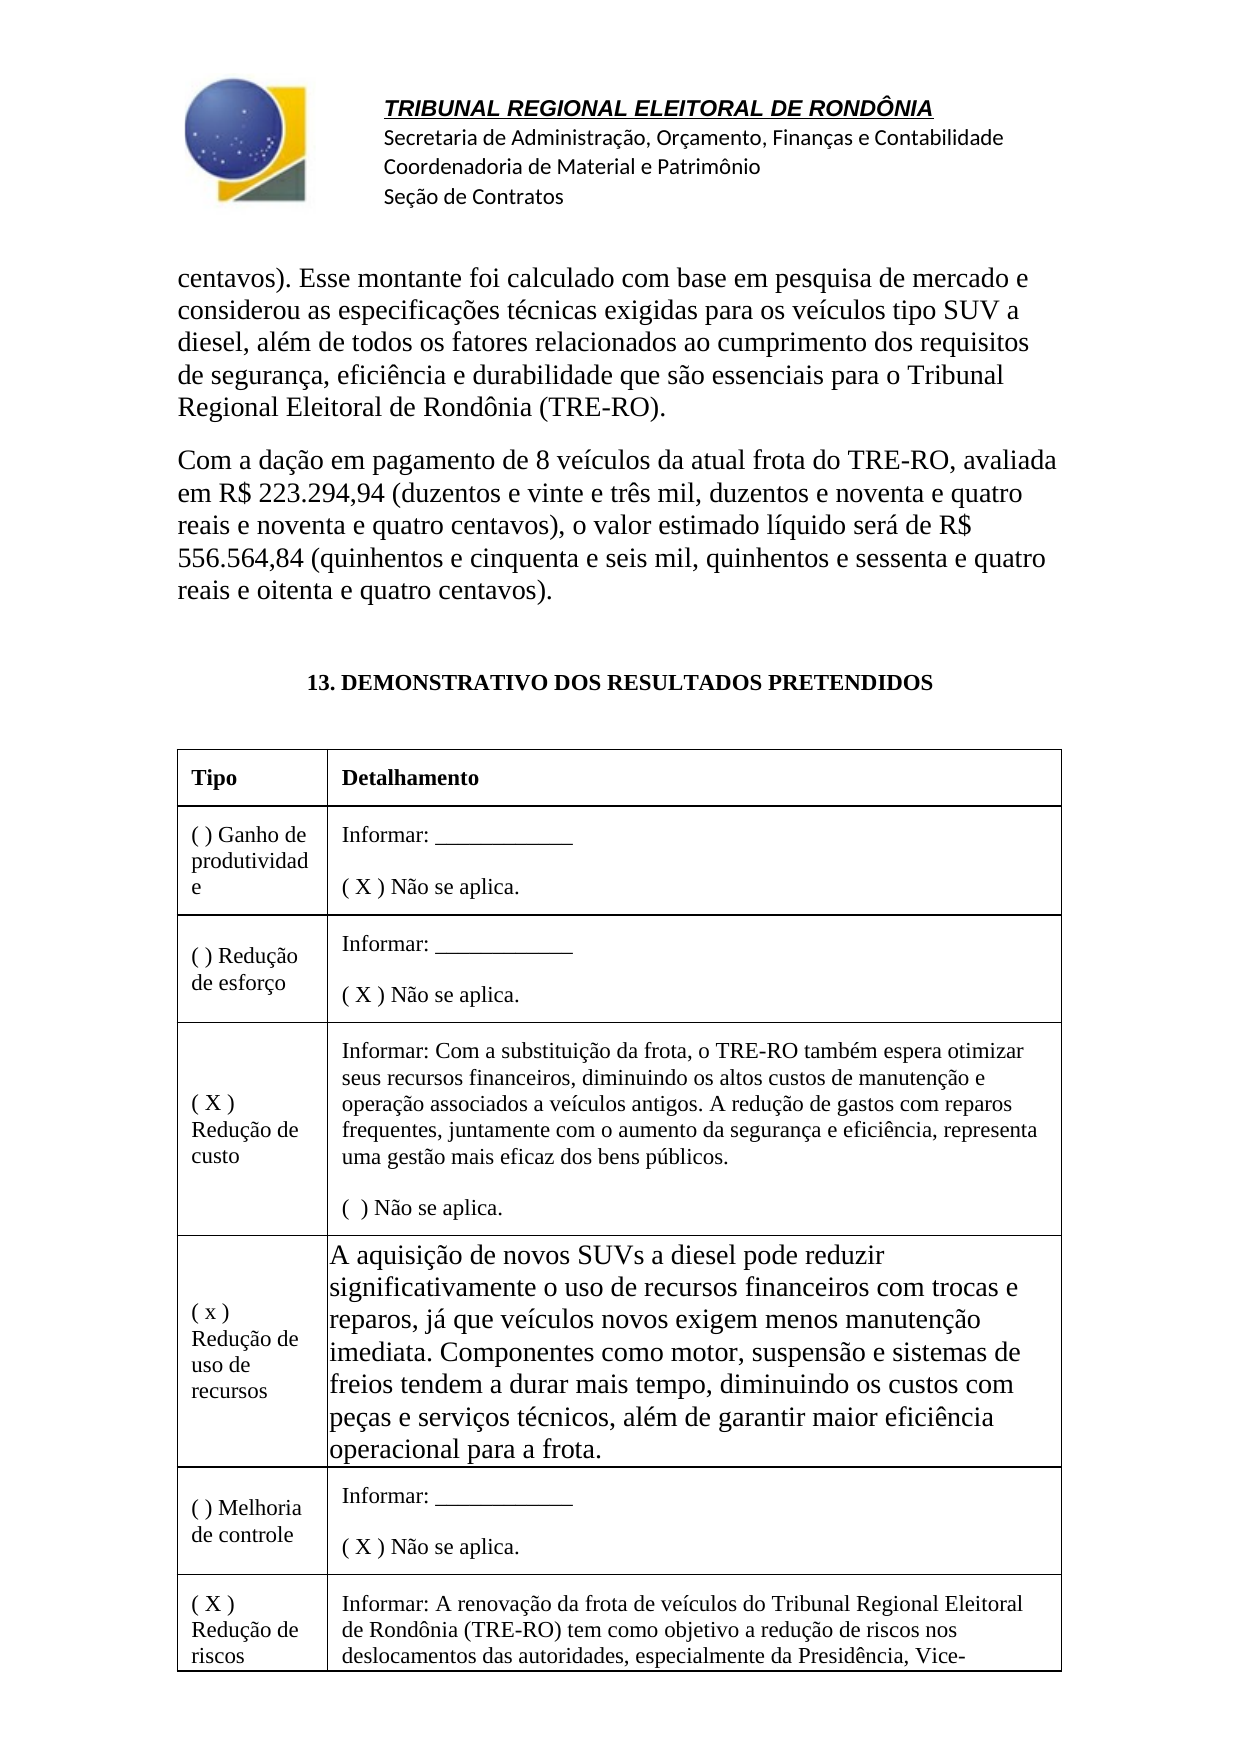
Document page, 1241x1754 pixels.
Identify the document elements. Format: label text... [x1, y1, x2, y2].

table_header Tipo [178, 750, 327, 805]
table_cell Informar: ____________ ( X ) Não se aplica. [328, 807, 1061, 914]
text 13. DEMONSTRATIVO DOS RESULTADOS PRETENDIDOS [183, 669, 1057, 695]
table_cell ( ) Redução de esforço [178, 916, 327, 1021]
table_cell ( ) Ganho de produtividade [178, 807, 327, 914]
table_cell Informar: ____________ ( X ) Não se aplica. [328, 916, 1061, 1021]
table_cell ( X ) Redução de riscos [178, 1575, 327, 1670]
text centavos). Esse montante foi calculado com base em pesquisa de mercado e considerou as especificações técnicas exigidas para os veículos tipo SUV a diesel, além de todos os fatores relacionados ao cumprimento dos requisitos de segurança, eficiência e durabilidade que são essenciais para o Tribunal Regional Eleitoral de Rondônia (TRE-RO). [177, 261, 1063, 423]
table_header Detalhamento [328, 750, 1061, 805]
table_cell Informar: A renovação da frota de veículos do Tribunal Regional Eleitoral de Rondônia (TRE-RO) tem como objetivo a redução de riscos nos deslocamentos das autoridades, especialmente da Presidência, Vice- [328, 1575, 1061, 1670]
table_cell ( x ) Redução de uso de recursos [178, 1236, 327, 1466]
table_cell A aquisição de novos SUVs a diesel pode reduzir significativamente o uso de recursos financeiros com trocas e reparos, já que veículos novos exigem menos manutenção imediata. Componentes como motor, suspensão e sistemas de freios tendem a durar mais tempo, diminuindo os custos com peças e serviços técnicos, além de garantir maior eficiência operacional para a frota. [328, 1236, 1061, 1466]
table_cell ( ) Melhoria de controle [178, 1468, 327, 1574]
table_cell Informar: Com a substituição da frota, o TRE-RO também espera otimizar seus recursos financeiros, diminuindo os altos custos de manutenção e operação associados a veículos antigos. A redução de gastos com reparos frequentes, juntamente com o aumento da segurança e eficiência, representa uma gestão mais eficaz dos bens públicos. ( ) Não se aplica. [328, 1023, 1061, 1234]
table_cell ( X ) Redução de custo [178, 1023, 327, 1234]
table_cell Informar: ____________ ( X ) Não se aplica. [328, 1468, 1061, 1574]
text Com a dação em pagamento de 8 veículos da atual frota do TRE-RO, avaliada em R$ 223.294,94 (duzentos e vinte e três mil, duzentos e noventa e quatro reais e noventa e quatro centavos), o valor estimado líquido será de R$ 556.564,84 (quinhentos e cinquenta e seis mil, quinhentos e sessenta e quatro reais e oitenta e quatro centavos). [177, 443, 1063, 605]
